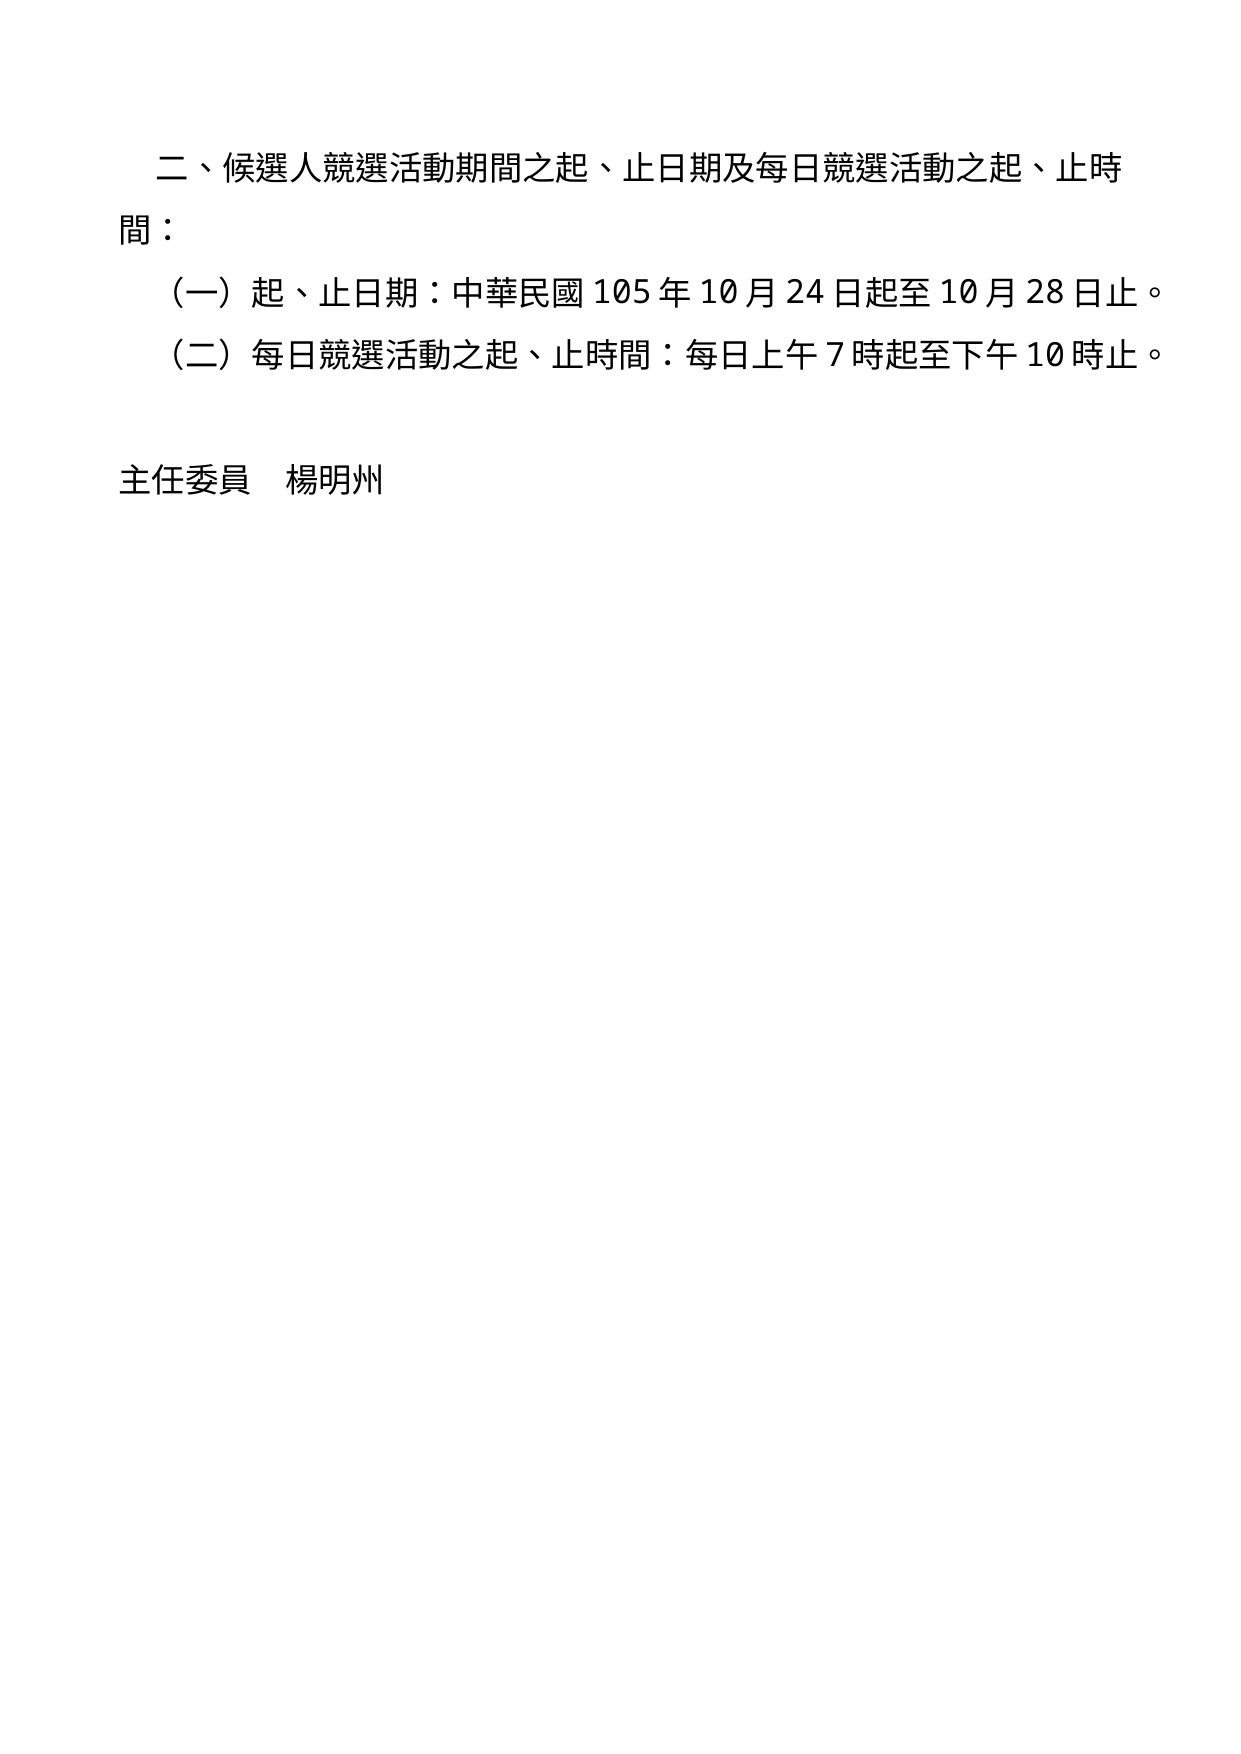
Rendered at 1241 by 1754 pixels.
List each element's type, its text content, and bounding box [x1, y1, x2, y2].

text （一）起、止日期：中華民國105年10月24日起至10月28日止。 [152, 249, 1140, 311]
text 主任委員 楊明州 [118, 436, 1140, 499]
text （二）每日競選活動之起、止時間：每日上午7時起至下午10時止。 [118, 311, 1140, 374]
text 二、候選人競選活動期間之起、止日期及每日競選活動之起、止時間： [76, 124, 1140, 249]
